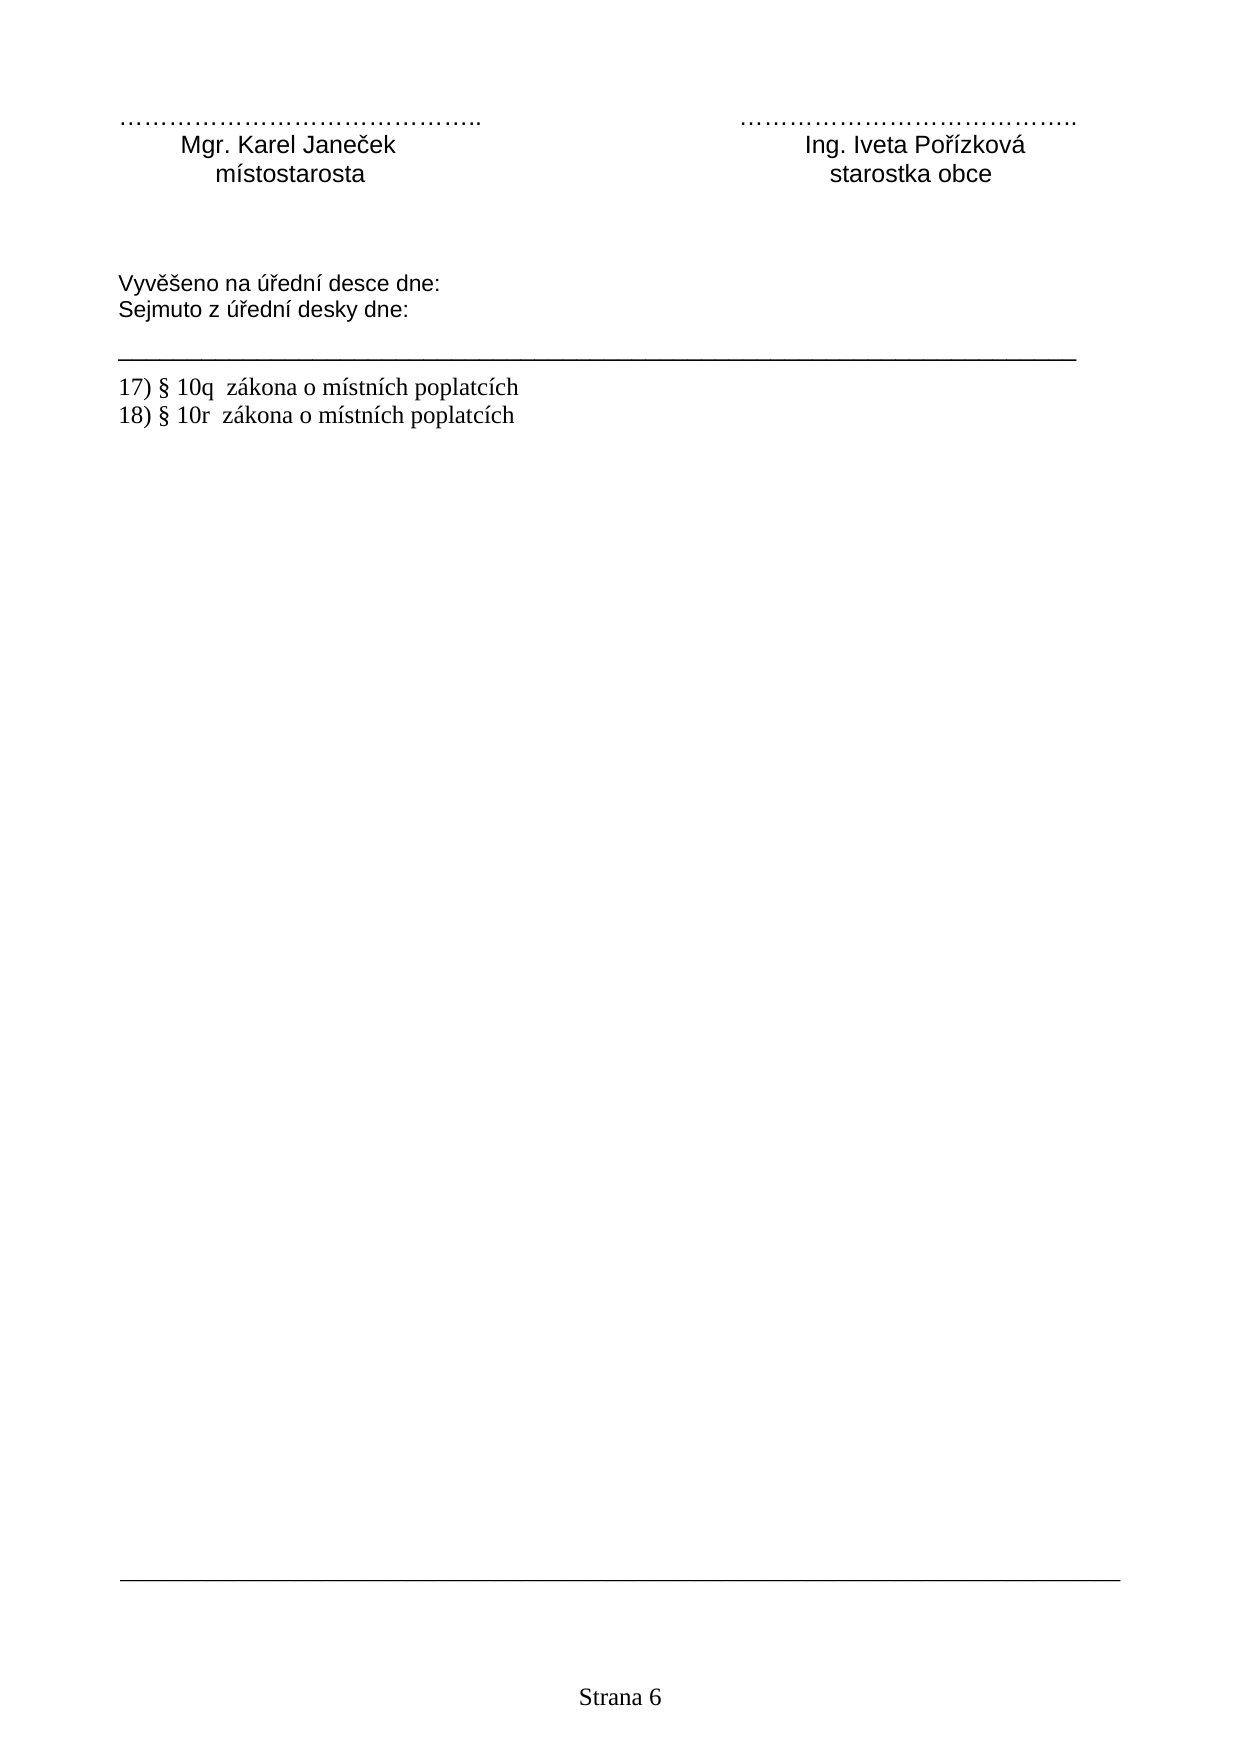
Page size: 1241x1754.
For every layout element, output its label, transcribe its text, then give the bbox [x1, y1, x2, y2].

text Mgr. Karel Janeček Ing. Iveta Pořízková [118, 131, 1122, 159]
text 18) § 10r zákona o místních poplatcích [118, 401, 1122, 429]
text Vyvěšeno na úřední desce dne: [118, 269, 1122, 296]
text místostarosta starostka obce [118, 159, 1122, 188]
text Sejmuto z úřední desky dne: [118, 296, 1122, 322]
text …………………………………….. ………………………………….. [118, 102, 1122, 131]
text 17) § 10q zákona o místních poplatcích [118, 372, 1122, 401]
text _____________________________________________________________________ [118, 333, 1122, 361]
